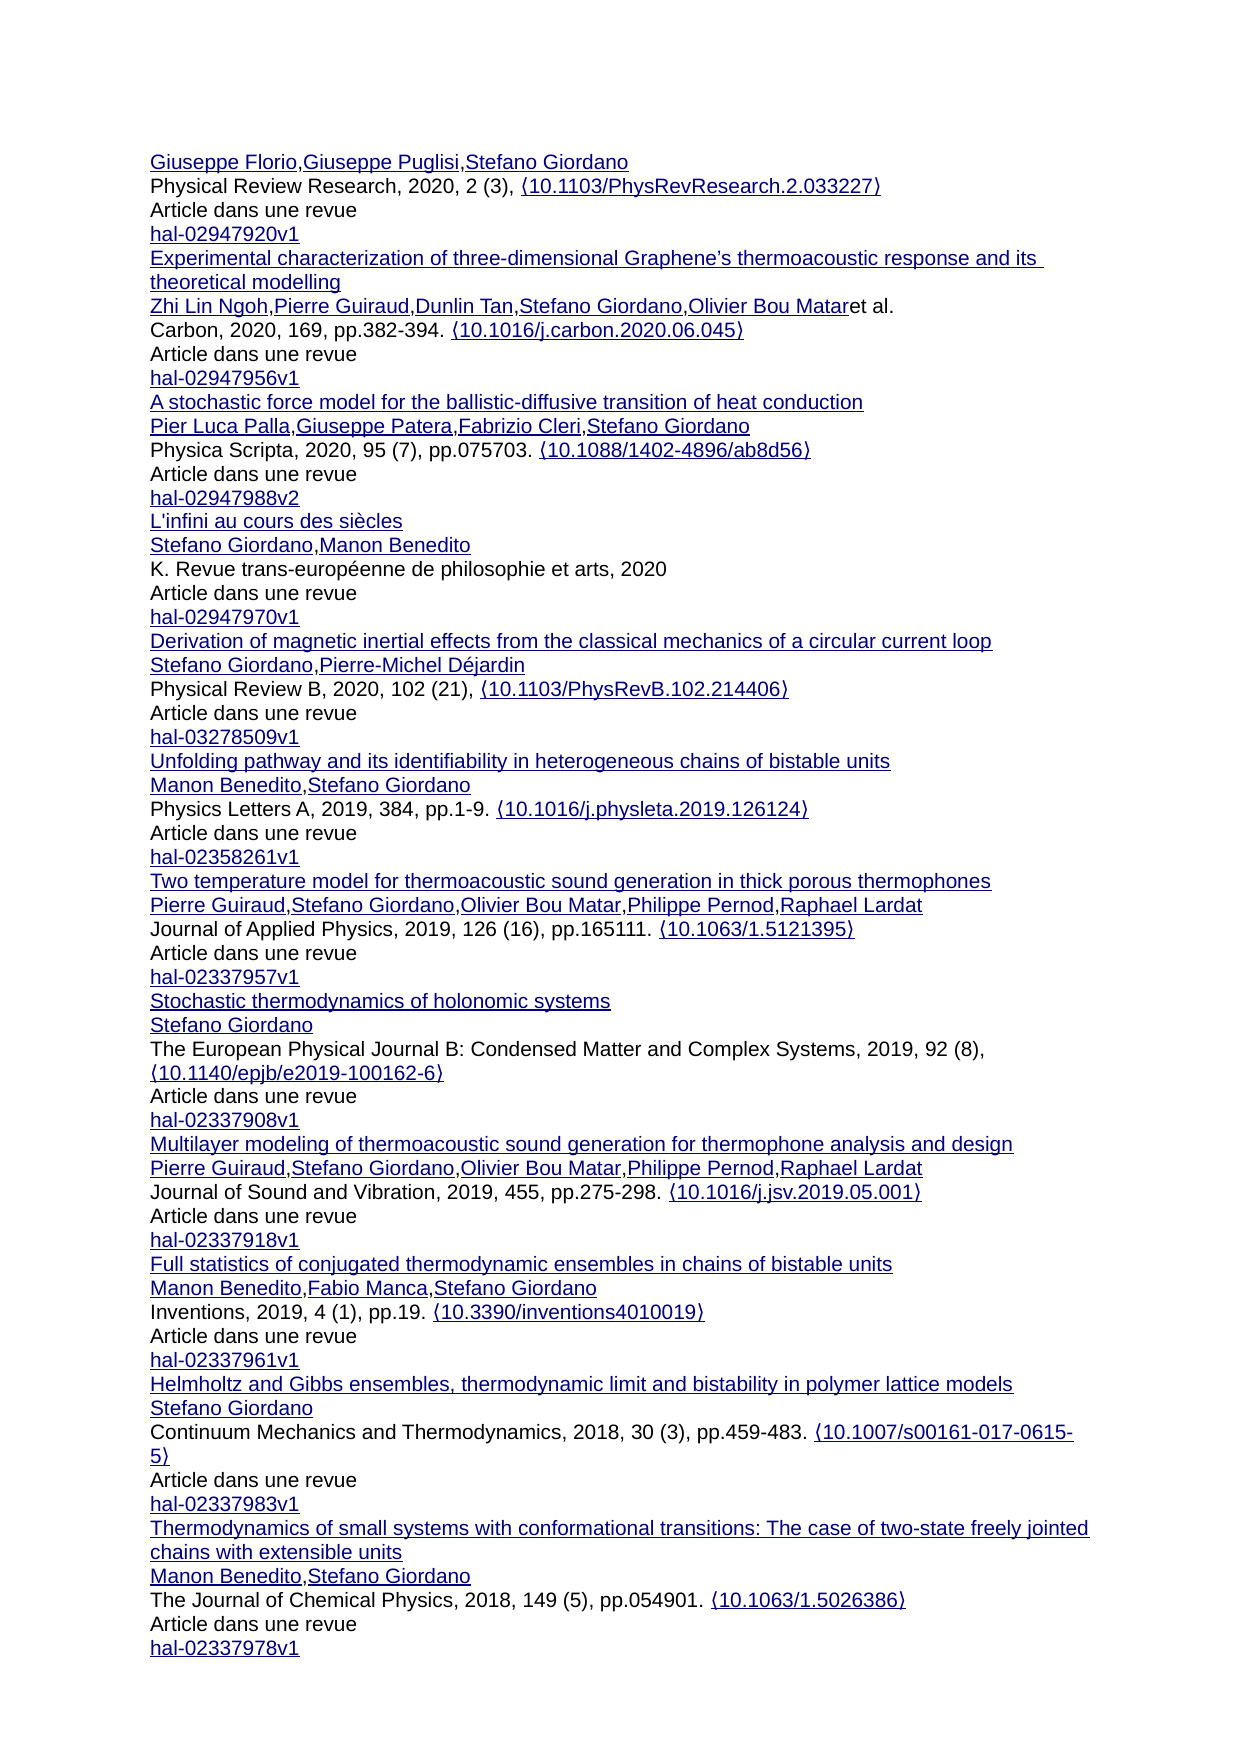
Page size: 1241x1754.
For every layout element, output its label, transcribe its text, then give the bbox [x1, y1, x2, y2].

table_cell Unfolding pathway and its identifiability in heterogeneous chains of bistable units Manon Benedito,Stefano Giordano Physics Letters A, 2019, 384, pp.1-9. ⟨10.1016/j.physleta.2019.126124⟩ Article dans une revue hal-02358261v1 [150, 749, 1090, 869]
table_cell chains with extensible units Manon Benedito,Stefano Giordano The Journal of Chemical Physics, 2018, 149 (5), pp.054901. ⟨10.1063/1.5026386⟩ Article dans une revue hal-02337978v1 [150, 1538, 1090, 1659]
table_cell A stochastic force model for the ballistic-diffusive transition of heat conduction Pier Luca Palla,Giuseppe Patera,Fabrizio Cleri,Stefano Giordano Physica Scripta, 2020, 95 (7), pp.075703. ⟨10.1088/1402-4896/ab8d56⟩ Article dans une revue hal-02947988v2 [150, 390, 1090, 509]
table_cell Helmholtz and Gibbs ensembles, thermodynamic limit and bistability in polymer lattice models Stefano Giordano Continuum Mechanics and Thermodynamics, 2018, 30 (3), pp.459-483. ⟨10.1007/s00161-017-0615-5⟩ Article dans une revue hal-02337983v1 [150, 1372, 1090, 1516]
table_cell Stochastic thermodynamics of holonomic systems Stefano Giordano The European Physical Journal B: Condensed Matter and Complex Systems, 2019, 92 (8), ⟨10.1140/epjb/e2019-100162-6⟩ Article dans une revue hal-02337908v1 [150, 989, 1090, 1132]
table_cell Thermodynamics of small systems with conformational transitions: The case of two-state freely jointed [150, 1516, 1090, 1537]
table_cell Two temperature model for thermoacoustic sound generation in thick porous thermophones Pierre Guiraud,Stefano Giordano,Olivier Bou Matar,Philippe Pernod,Raphael Lardat Journal of Applied Physics, 2019, 126 (16), pp.165111. ⟨10.1063/1.5121395⟩ Article dans une revue hal-02337957v1 [150, 869, 1090, 988]
table_cell Experimental characterization of three-dimensional Graphene’s thermoacoustic response and its theoretical modelling Zhi Lin Ngoh,Pierre Guiraud,Dunlin Tan,Stefano Giordano,Olivier Bou Mataret al. Carbon, 2020, 169, pp.382-394. ⟨10.1016/j.carbon.2020.06.045⟩ Article dans une revue hal-02947956v1 [150, 246, 1090, 389]
table_cell Full statistics of conjugated thermodynamic ensembles in chains of bistable units Manon Benedito,Fabio Manca,Stefano Giordano Inventions, 2019, 4 (1), pp.19. ⟨10.3390/inventions4010019⟩ Article dans une revue hal-02337961v1 [150, 1252, 1090, 1372]
table_cell L'infini au cours des siècles Stefano Giordano,Manon Benedito K. Revue trans-européenne de philosophie et arts, 2020 Article dans une revue hal-02947970v1 [150, 509, 1090, 629]
table_cell Derivation of magnetic inertial effects from the classical mechanics of a circular current loop Stefano Giordano,Pierre-Michel Déjardin Physical Review B, 2020, 102 (21), ⟨10.1103/PhysRevB.102.214406⟩ Article dans une revue hal-03278509v1 [150, 629, 1090, 749]
table_cell Giuseppe Florio,Giuseppe Puglisi,Stefano Giordano Physical Review Research, 2020, 2 (3), ⟨10.1103/PhysRevResearch.2.033227⟩ Article dans une revue hal-02947920v1 [150, 150, 1090, 246]
table_cell Multilayer modeling of thermoacoustic sound generation for thermophone analysis and design Pierre Guiraud,Stefano Giordano,Olivier Bou Matar,Philippe Pernod,Raphael Lardat Journal of Sound and Vibration, 2019, 455, pp.275-298. ⟨10.1016/j.jsv.2019.05.001⟩ Article dans une revue hal-02337918v1 [150, 1132, 1090, 1252]
